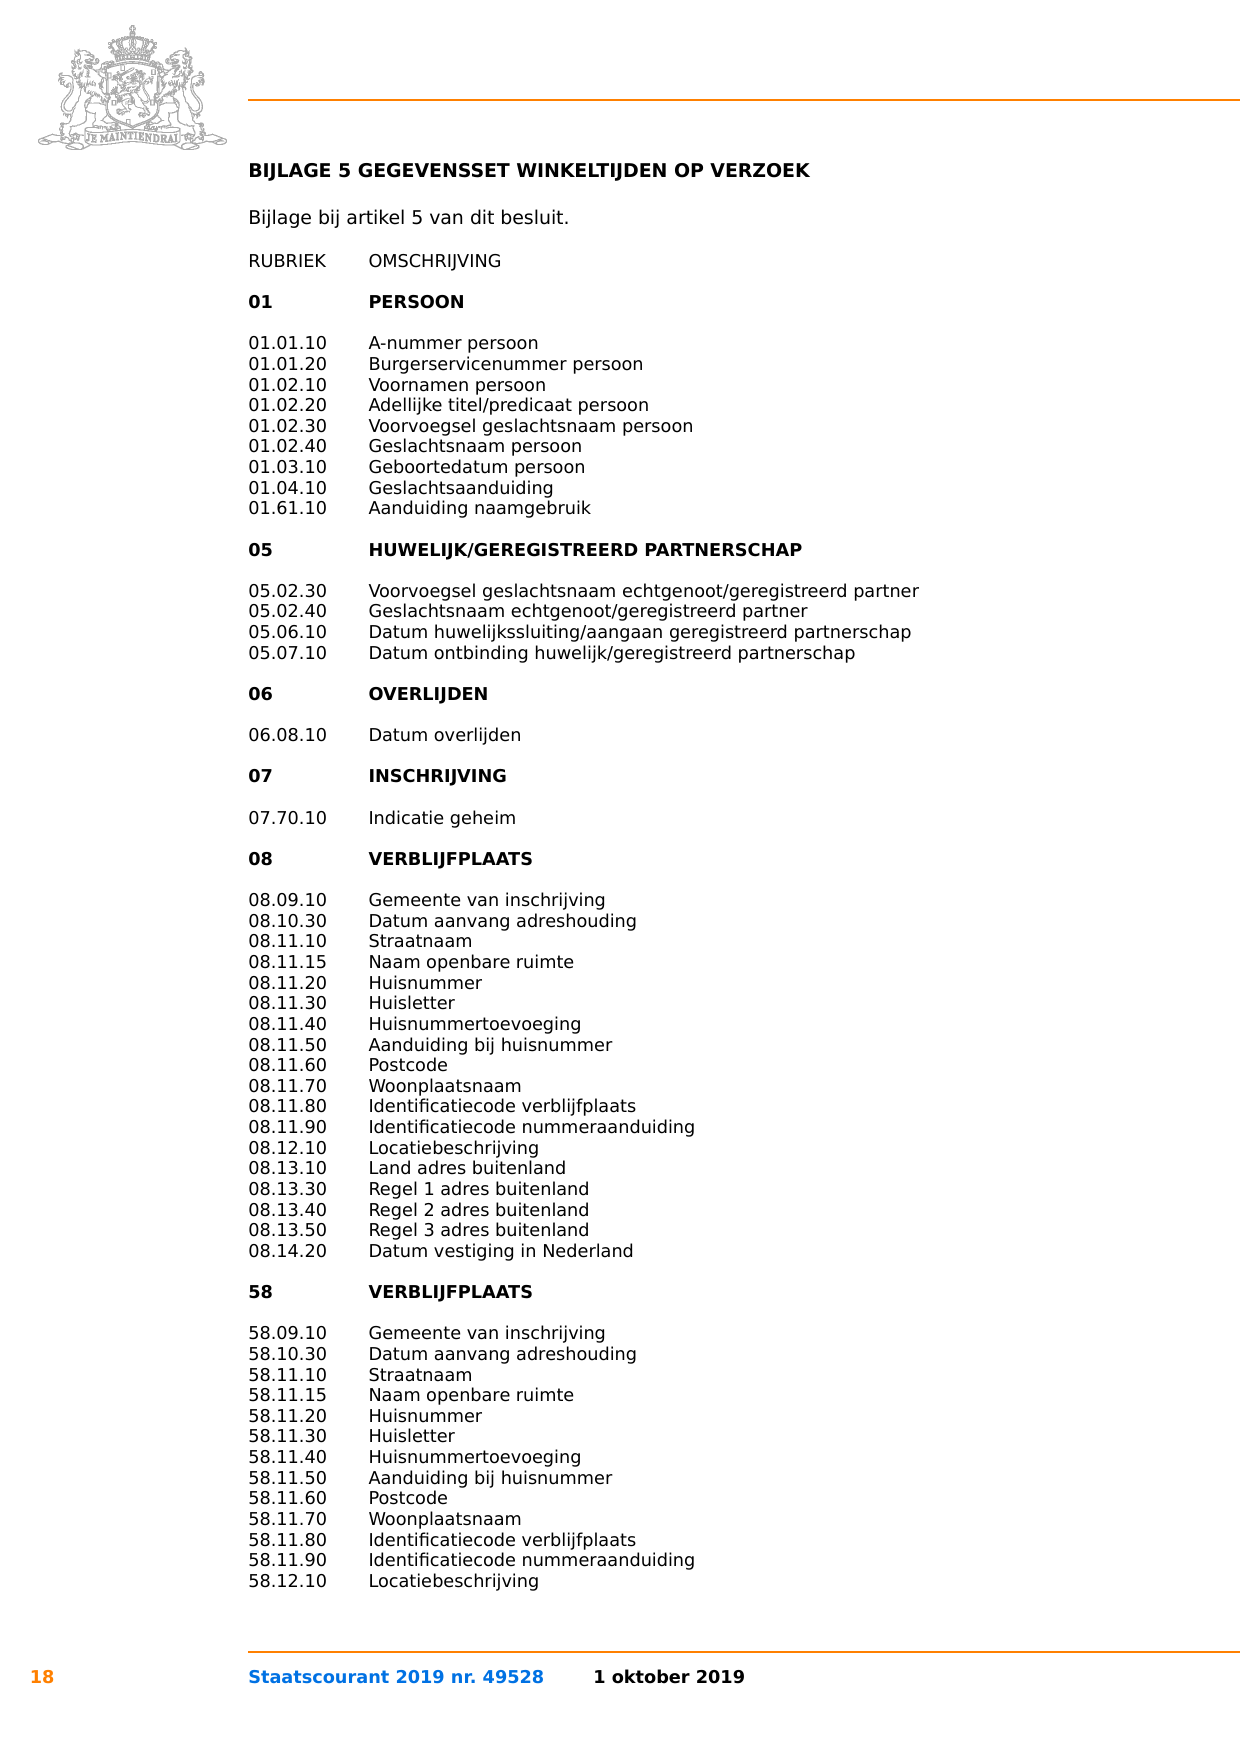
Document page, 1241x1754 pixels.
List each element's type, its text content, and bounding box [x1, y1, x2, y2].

table_cell Identificatiecode nummeraanduiding [363, 1550, 1163, 1571]
table_cell [363, 1261, 1163, 1282]
table_cell Gemeente van inschrijving [363, 1323, 1163, 1344]
table_cell 07.70.10 [248, 808, 362, 828]
table_cell VERBLIJFPLAATS [363, 1282, 1163, 1303]
table_header OMSCHRIJVING [363, 251, 1163, 271]
table_cell 01.02.40 [248, 436, 362, 457]
table_cell Geslachtsnaam echtgenoot/geregistreerd partner [363, 601, 1163, 622]
table_cell Regel 3 adres buitenland [363, 1220, 1163, 1241]
table_cell 08.13.40 [248, 1200, 362, 1220]
table_cell Geboortedatum persoon [363, 457, 1163, 478]
table_cell Identificatiecode nummeraanduiding [363, 1117, 1163, 1138]
table_cell OVERLIJDEN [363, 684, 1163, 704]
table_cell [248, 870, 362, 890]
table_cell Identificatiecode verblijfplaats [363, 1096, 1163, 1117]
table_cell Indicatie geheim [363, 808, 1163, 828]
table_cell 08.13.10 [248, 1158, 362, 1179]
table_cell 58.11.15 [248, 1385, 362, 1406]
table_cell Voornamen persoon [363, 375, 1163, 395]
table_cell 58 [248, 1282, 362, 1303]
table_cell 05.02.30 [248, 581, 362, 601]
table_cell 58.11.30 [248, 1426, 362, 1447]
table_cell 58.11.80 [248, 1530, 362, 1550]
table_cell Woonplaatsnaam [363, 1509, 1163, 1529]
table_cell Land adres buitenland [363, 1158, 1163, 1179]
table_cell Woonplaatsnaam [363, 1076, 1163, 1096]
table_cell 01.01.10 [248, 333, 362, 354]
table_cell Datum ontbinding huwelijk/geregistreerd partnerschap [363, 643, 1163, 663]
table_cell Locatiebeschrijving [363, 1138, 1163, 1158]
table_cell [248, 1303, 362, 1323]
table_cell 08 [248, 849, 362, 869]
table_cell [248, 828, 362, 849]
table_cell 08.13.50 [248, 1220, 362, 1241]
table_cell INSCHRIJVING [363, 766, 1163, 787]
table_cell Locatiebeschrijving [363, 1571, 1163, 1591]
table_cell [248, 663, 362, 684]
table_cell 01.02.30 [248, 416, 362, 436]
table_cell Aanduiding bij huisnummer [363, 1468, 1163, 1488]
table_cell [363, 560, 1163, 581]
table_cell [363, 787, 1163, 808]
table_cell PERSOON [363, 292, 1163, 313]
table_cell Geslachtsnaam persoon [363, 436, 1163, 457]
table_cell 08.11.15 [248, 952, 362, 973]
table_cell 07 [248, 766, 362, 787]
table_cell Adellijke titel/predicaat persoon [363, 395, 1163, 416]
table_cell [248, 746, 362, 766]
table_cell Huisnummer [363, 973, 1163, 993]
text Bijlage bij artikel 5 van dit besluit. [248, 207, 1163, 229]
table_cell Datum aanvang adreshouding [363, 1344, 1163, 1364]
table_cell Gemeente van inschrijving [363, 890, 1163, 911]
table_cell 58.10.30 [248, 1344, 362, 1364]
table_cell 05.02.40 [248, 601, 362, 622]
table_cell HUWELIJK/GEREGISTREERD PARTNERSCHAP [363, 540, 1163, 560]
table_cell 08.10.30 [248, 911, 362, 931]
table_cell 58.11.20 [248, 1406, 362, 1426]
table_cell 58.11.40 [248, 1447, 362, 1468]
table_cell 08.11.60 [248, 1055, 362, 1076]
table_cell 08.11.30 [248, 993, 362, 1014]
subtitle BIJLAGE 5 GEGEVENSSET WINKELTIJDEN OP VERZOEK [248, 160, 1163, 182]
table_cell [363, 705, 1163, 725]
table_cell 06.08.10 [248, 725, 362, 746]
table_cell Huisletter [363, 993, 1163, 1014]
table_cell Datum overlijden [363, 725, 1163, 746]
table_cell Voorvoegsel geslachtsnaam echtgenoot/geregistreerd partner [363, 581, 1163, 601]
table_cell 01.01.20 [248, 354, 362, 374]
table_cell 08.09.10 [248, 890, 362, 911]
table_cell 58.11.60 [248, 1488, 362, 1509]
table_cell Geslachtsaanduiding [363, 478, 1163, 498]
table_cell [363, 519, 1163, 539]
table_cell [248, 519, 362, 539]
table_cell [248, 705, 362, 725]
table_cell [248, 787, 362, 808]
table_cell [248, 560, 362, 581]
table_cell 06 [248, 684, 362, 704]
table_cell [363, 746, 1163, 766]
table_cell Regel 2 adres buitenland [363, 1200, 1163, 1220]
table_cell 01.61.10 [248, 498, 362, 519]
table_cell Regel 1 adres buitenland [363, 1179, 1163, 1199]
table_cell 08.13.30 [248, 1179, 362, 1199]
table_cell Burgerservicenummer persoon [363, 354, 1163, 374]
table_cell 01.04.10 [248, 478, 362, 498]
table_cell VERBLIJFPLAATS [363, 849, 1163, 869]
table_cell 58.09.10 [248, 1323, 362, 1344]
table_cell 05 [248, 540, 362, 560]
table_cell [363, 1303, 1163, 1323]
table_cell [363, 271, 1163, 292]
table_cell Identificatiecode verblijfplaats [363, 1530, 1163, 1550]
table_cell Huisletter [363, 1426, 1163, 1447]
table_cell 58.11.90 [248, 1550, 362, 1571]
table_cell 08.12.10 [248, 1138, 362, 1158]
table_cell [363, 828, 1163, 849]
table_cell Straatnaam [363, 931, 1163, 952]
table_cell 08.11.10 [248, 931, 362, 952]
picture [38, 25, 227, 150]
table_cell 08.11.50 [248, 1035, 362, 1055]
table_cell 01.02.20 [248, 395, 362, 416]
table_cell Straatnaam [363, 1365, 1163, 1385]
table_cell [248, 313, 362, 333]
table_cell 58.11.50 [248, 1468, 362, 1488]
table_cell 08.11.80 [248, 1096, 362, 1117]
table_cell Huisnummertoevoeging [363, 1014, 1163, 1034]
table_cell [363, 870, 1163, 890]
table_cell [363, 313, 1163, 333]
table_cell 01.03.10 [248, 457, 362, 478]
table_cell Datum aanvang adreshouding [363, 911, 1163, 931]
table_cell Datum huwelijkssluiting/aangaan geregistreerd partnerschap [363, 622, 1163, 643]
table_cell 08.11.90 [248, 1117, 362, 1138]
table_cell 58.12.10 [248, 1571, 362, 1591]
table_cell [248, 271, 362, 292]
table_cell Postcode [363, 1488, 1163, 1509]
table_cell 08.11.70 [248, 1076, 362, 1096]
table_cell 08.11.20 [248, 973, 362, 993]
table_cell 05.06.10 [248, 622, 362, 643]
table_cell 08.11.40 [248, 1014, 362, 1034]
table_cell [248, 1261, 362, 1282]
table_cell Naam openbare ruimte [363, 1385, 1163, 1406]
table_cell [363, 663, 1163, 684]
table_cell Aanduiding bij huisnummer [363, 1035, 1163, 1055]
table_cell Postcode [363, 1055, 1163, 1076]
table_cell 05.07.10 [248, 643, 362, 663]
table_cell Voorvoegsel geslachtsnaam persoon [363, 416, 1163, 436]
table_header RUBRIEK [248, 251, 362, 271]
table_cell Aanduiding naamgebruik [363, 498, 1163, 519]
table_cell Datum vestiging in Nederland [363, 1241, 1163, 1261]
table_cell 01.02.10 [248, 375, 362, 395]
table_cell 58.11.70 [248, 1509, 362, 1529]
table_cell 58.11.10 [248, 1365, 362, 1385]
table_cell 01 [248, 292, 362, 313]
table_cell Huisnummer [363, 1406, 1163, 1426]
table_cell A-nummer persoon [363, 333, 1163, 354]
table_cell Naam openbare ruimte [363, 952, 1163, 973]
table_cell Huisnummertoevoeging [363, 1447, 1163, 1468]
table_cell 08.14.20 [248, 1241, 362, 1261]
